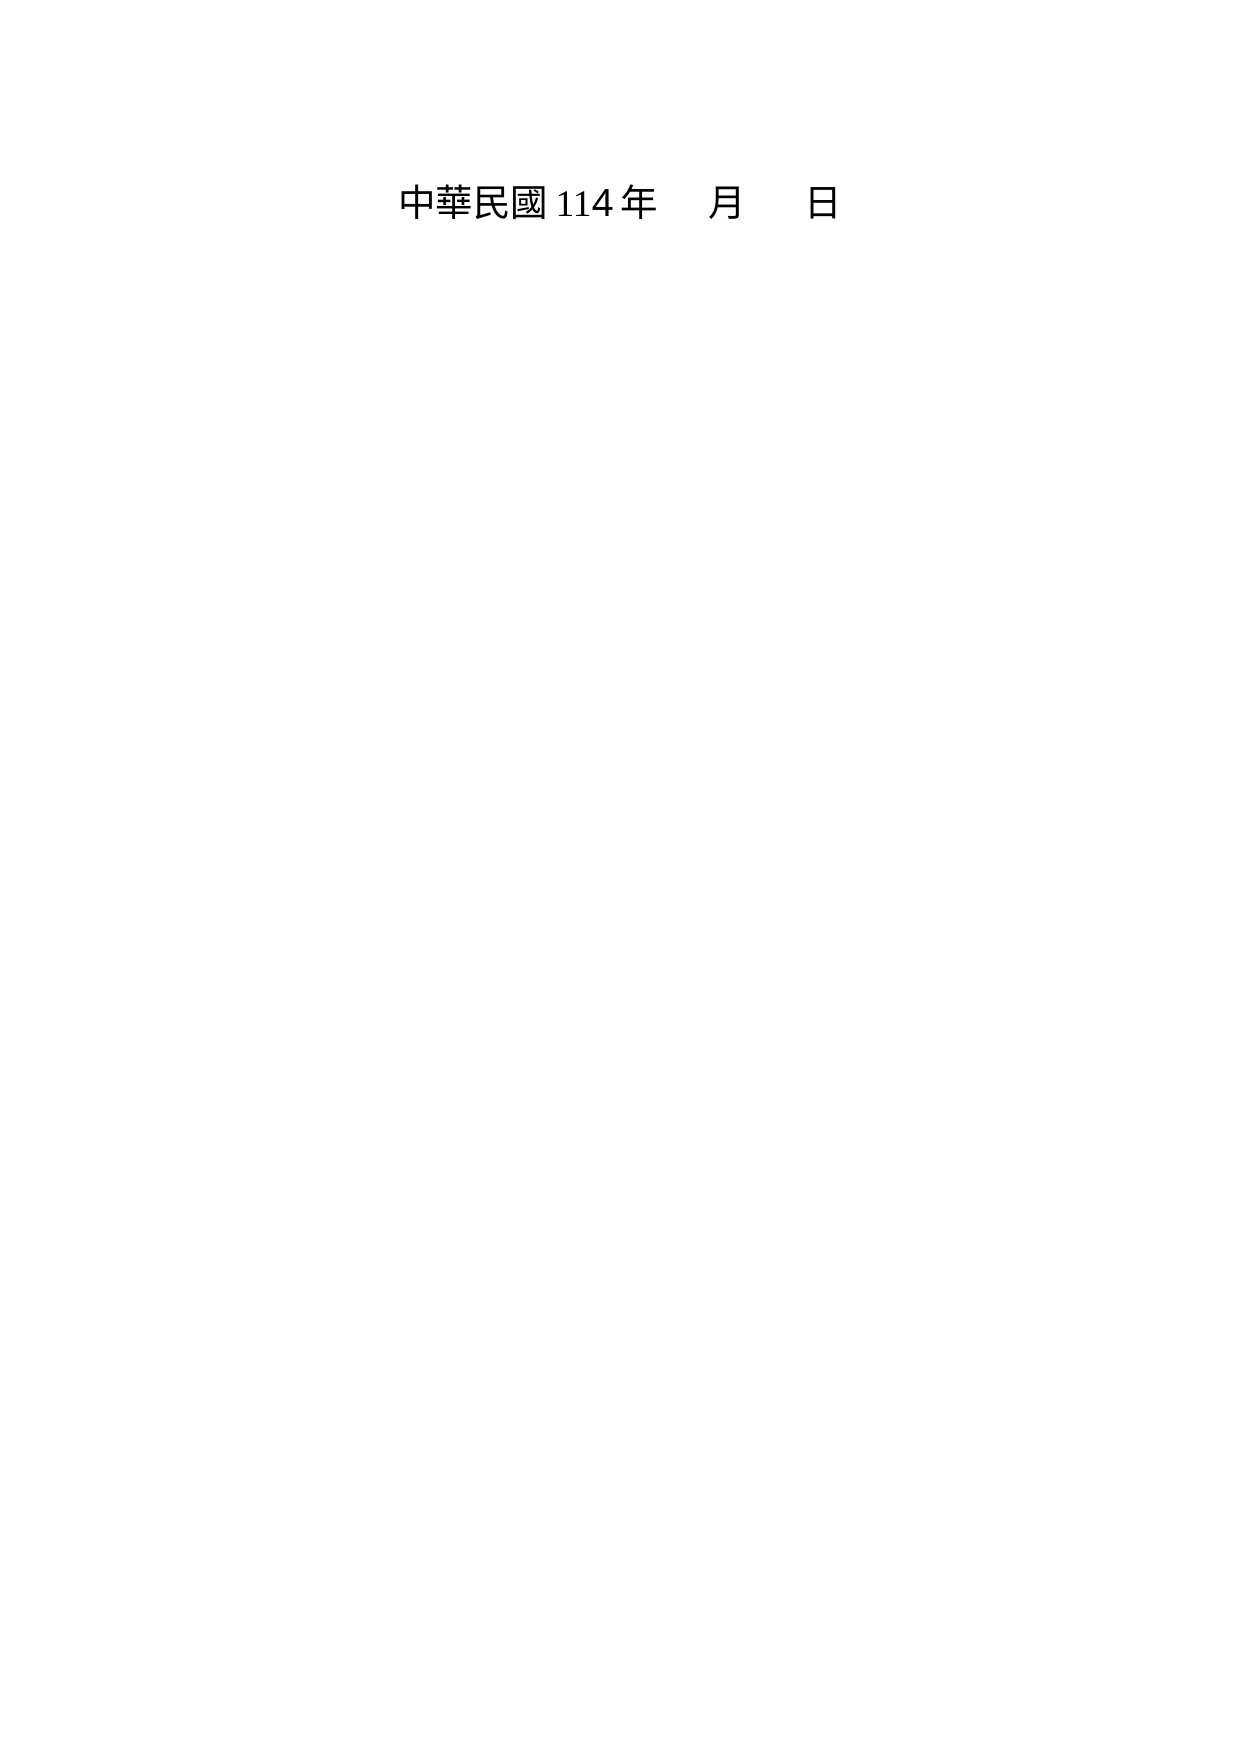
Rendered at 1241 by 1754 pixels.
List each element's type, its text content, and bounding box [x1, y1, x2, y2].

text 中華民國114年 月 日 [75, 158, 1165, 221]
